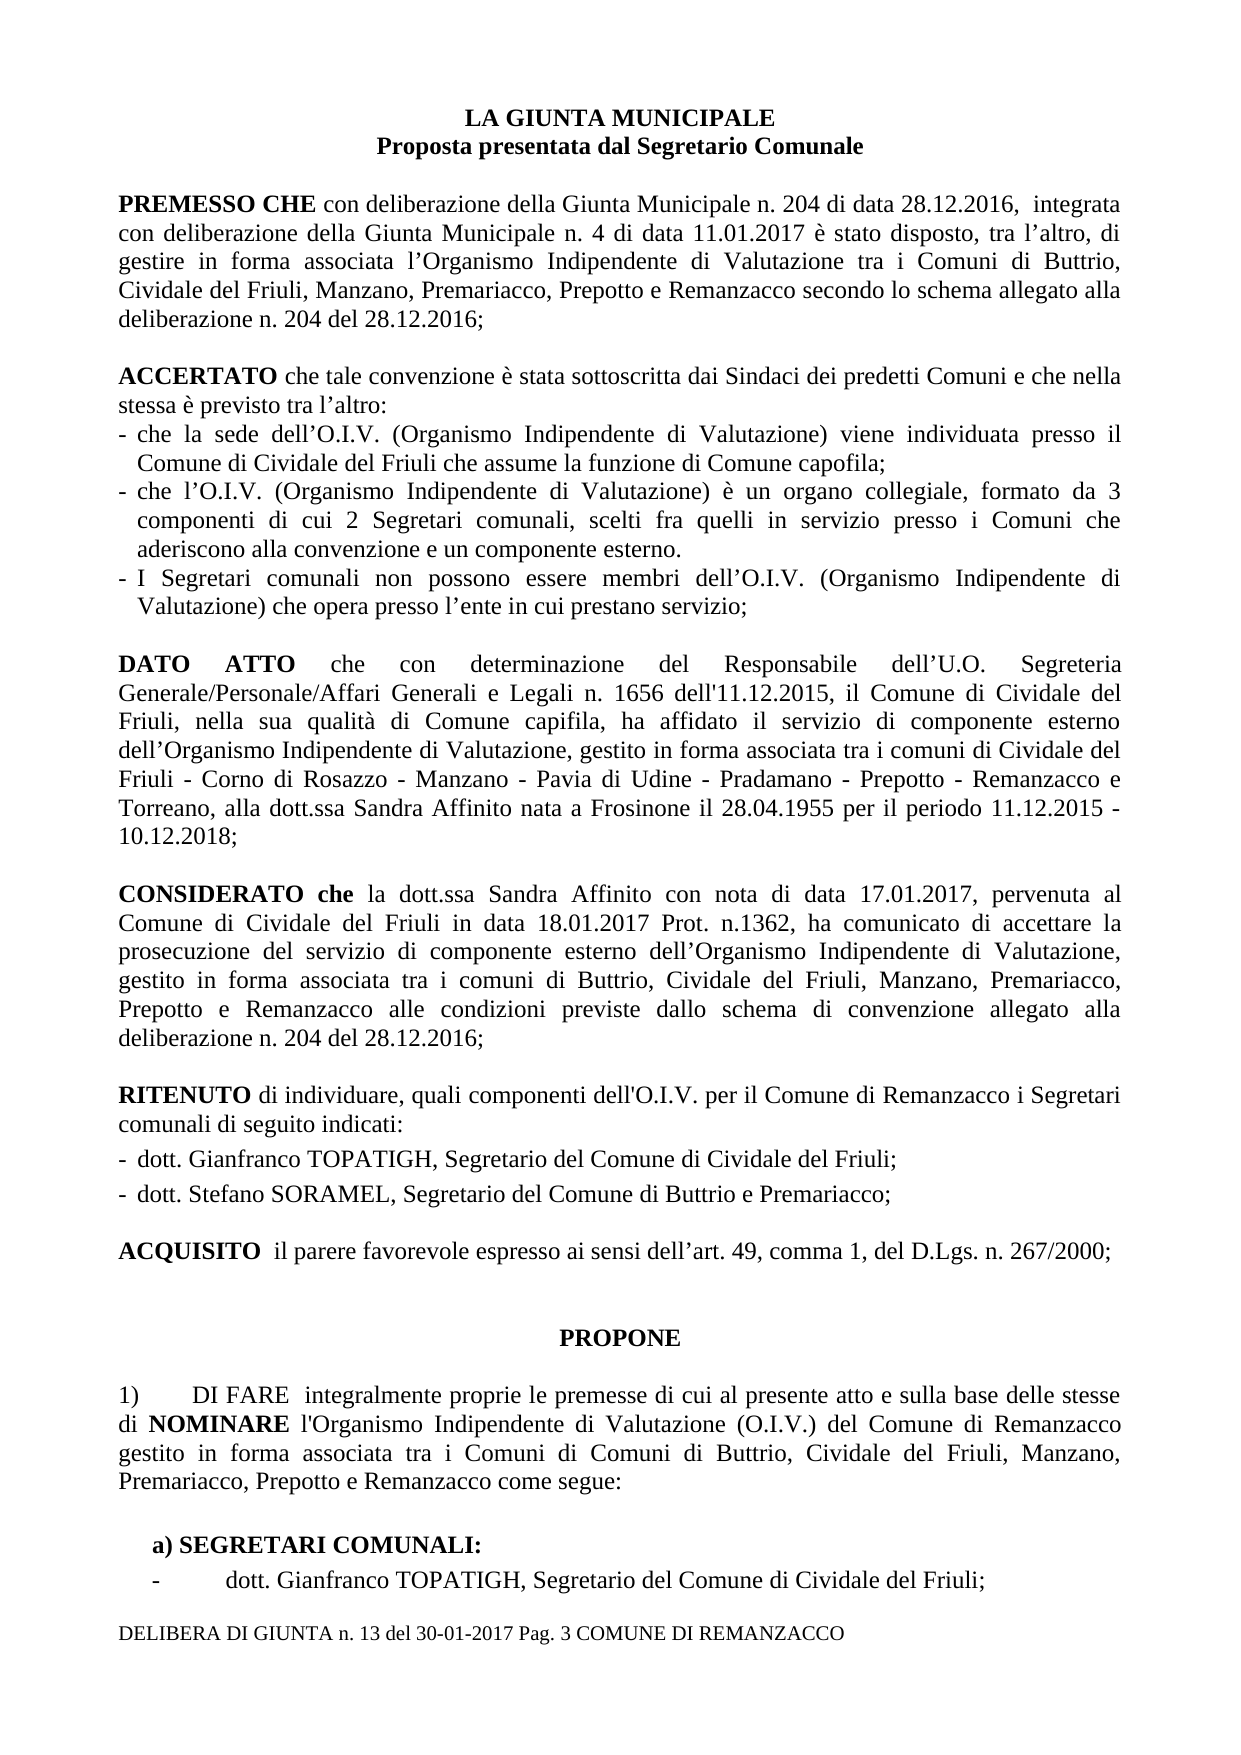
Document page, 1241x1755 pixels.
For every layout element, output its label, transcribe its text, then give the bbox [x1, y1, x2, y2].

text DATO ATTO che con determinazione del Responsabile dell’U.O. Segreteria Generale/Personale/Affari Generali e Legali n. 1656 dell'11.12.2015, il Comune di Cividale del Friuli, nella sua qualità di Comune capifila, ha affidato il servizio di componente esterno dell’Organismo Indipendente di Valutazione, gestito in forma associata tra i comuni di Cividale del Friuli - Corno di Rosazzo - Manzano - Pavia di Udine - Pradamano - Prepotto - Remanzacco e Torreano, alla dott.ssa Sandra Affinito nata a Frosinone il 28.04.1955 per il periodo 11.12.2015 - 10.12.2018; [118, 649, 1122, 850]
text - che la sede dell’O.I.V. (Organismo Indipendente di Valutazione) viene individuata presso il Comune di Cividale del Friuli che assume la funzione di Comune capofila; [118, 419, 1122, 476]
text a) SEGRETARI COMUNALI: [152, 1530, 1122, 1559]
text LA GIUNTA MUNICIPALE [118, 103, 1122, 131]
text ACCERTATO che tale convenzione è stata sottoscritta dai Sindaci dei predetti Comuni e che nella stessa è previsto tra l’altro: [118, 361, 1122, 419]
text - dott. Stefano SORAMEL, Segretario del Comune di Buttrio e Premariacco; [118, 1179, 1122, 1208]
text Proposta presentata dal Segretario Comunale [118, 131, 1122, 160]
text 1) DI FARE integralmente proprie le premesse di cui al presente atto e sulla base delle stesse di NOMINARE l'Organismo Indipendente di Valutazione (O.I.V.) del Comune di Remanzacco gestito in forma associata tra i Comuni di Comuni di Buttrio, Cividale del Friuli, Manzano, Premariacco, Prepotto e Remanzacco come segue: [118, 1380, 1122, 1495]
text PREMESSO CHE con deliberazione della Giunta Municipale n. 204 di data 28.12.2016, integrata con deliberazione della Giunta Municipale n. 4 di data 11.01.2017 è stato disposto, tra l’altro, di gestire in forma associata l’Organismo Indipendente di Valutazione tra i Comuni di Buttrio, Cividale del Friuli, Manzano, Premariacco, Prepotto e Remanzacco secondo lo schema allegato alla deliberazione n. 204 del 28.12.2016; [118, 189, 1122, 333]
text - che l’O.I.V. (Organismo Indipendente di Valutazione) è un organo collegiale, formato da 3 componenti di cui 2 Segretari comunali, scelti fra quelli in servizio presso i Comuni che aderiscono alla convenzione e un componente esterno. [118, 476, 1122, 563]
text ACQUISITO il parere favorevole espresso ai sensi dell’art. 49, comma 1, del D.Lgs. n. 267/2000; [118, 1236, 1122, 1265]
text PROPONE [118, 1323, 1122, 1351]
text - dott. Gianfranco TOPATIGH, Segretario del Comune di Cividale del Friuli; [118, 1144, 1122, 1173]
text RITENUTO di individuare, quali componenti dell'O.I.V. per il Comune di Remanzacco i Segretari comunali di seguito indicati: [118, 1080, 1122, 1138]
text - I Segretari comunali non possono essere membri dell’O.I.V. (Organismo Indipendente di Valutazione) che opera presso l’ente in cui prestano servizio; [118, 563, 1122, 620]
text CONSIDERATO che la dott.ssa Sandra Affinito con nota di data 17.01.2017, pervenuta al Comune di Cividale del Friuli in data 18.01.2017 Prot. n.1362, ha comunicato di accettare la prosecuzione del servizio di componente esterno dell’Organismo Indipendente di Valutazione, gestito in forma associata tra i comuni di Buttrio, Cividale del Friuli, Manzano, Premariacco, Prepotto e Remanzacco alle condizioni previste dallo schema di convenzione allegato alla deliberazione n. 204 del 28.12.2016; [118, 879, 1122, 1051]
text - dott. Gianfranco TOPATIGH, Segretario del Comune di Cividale del Friuli; [152, 1565, 1122, 1594]
